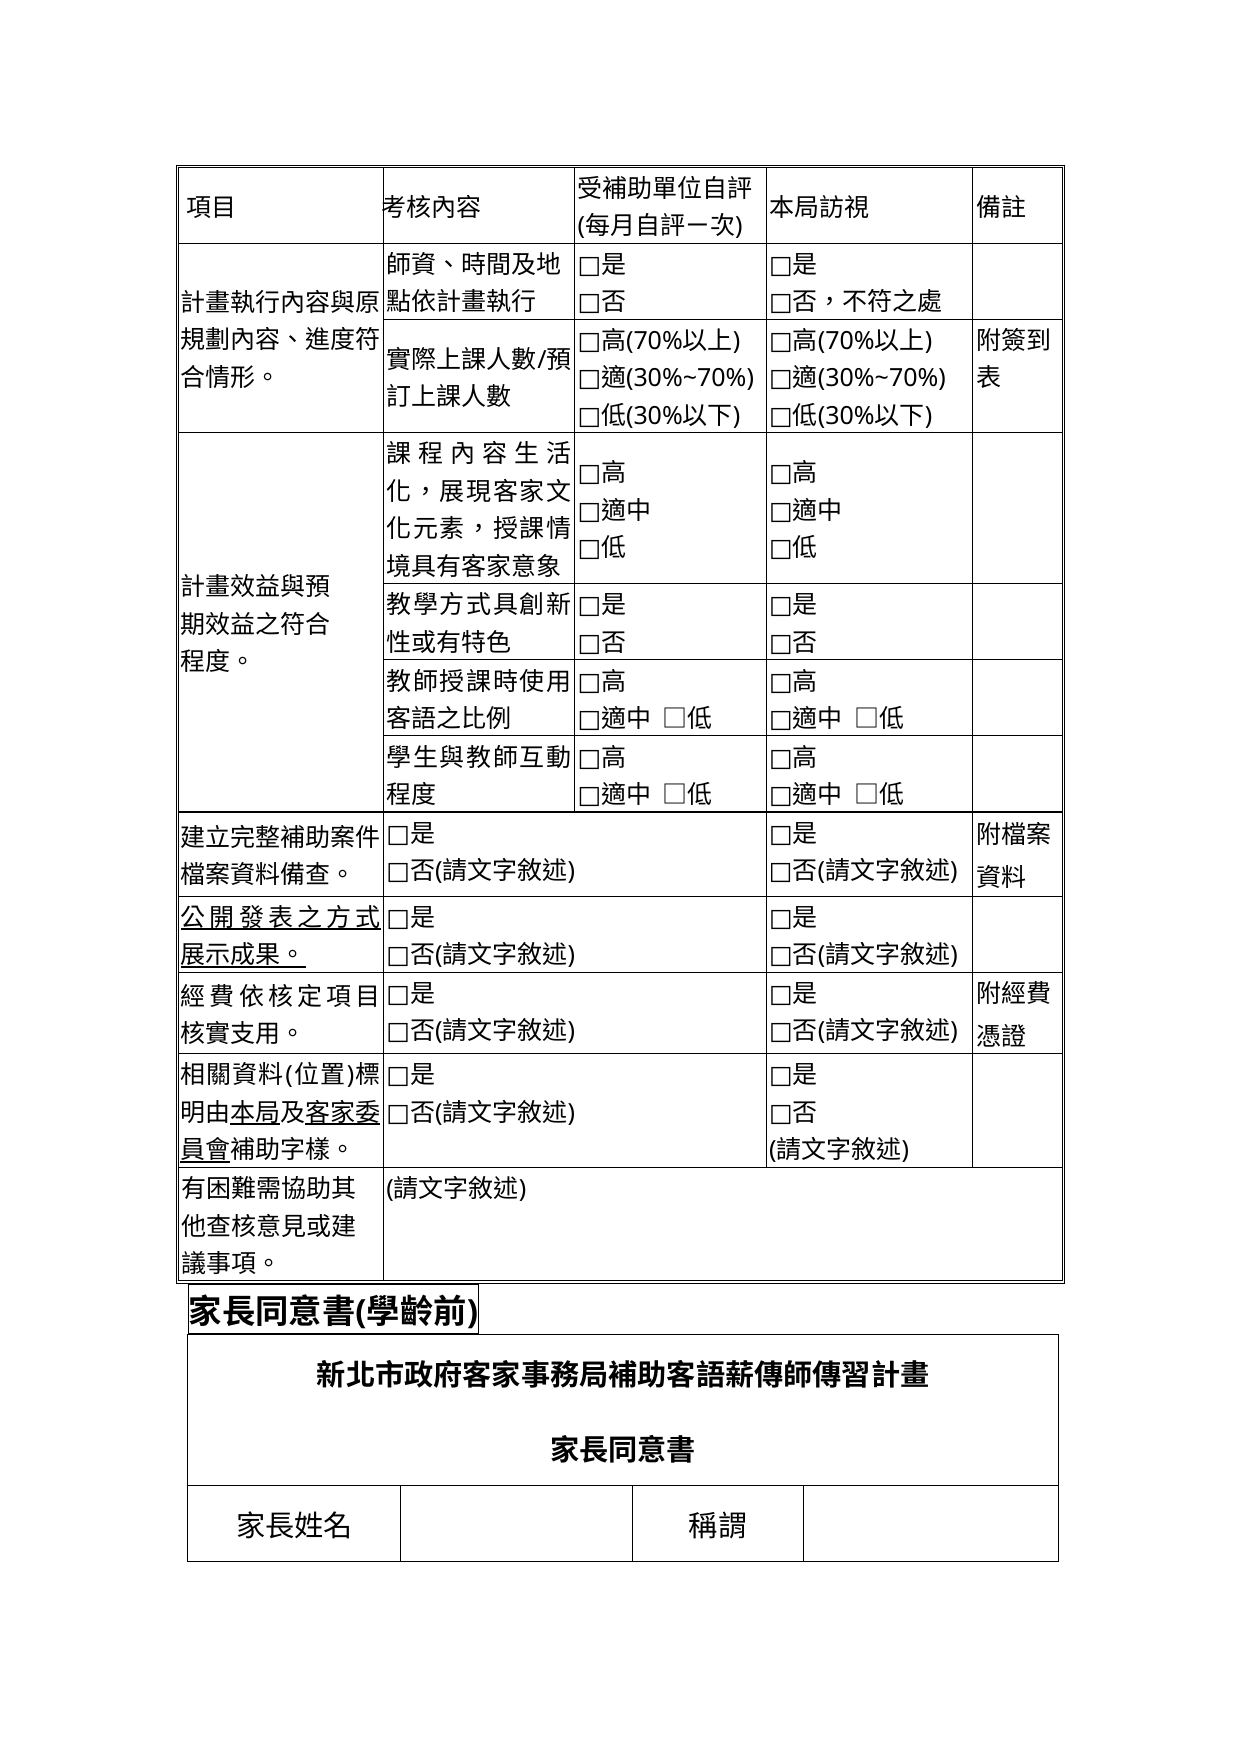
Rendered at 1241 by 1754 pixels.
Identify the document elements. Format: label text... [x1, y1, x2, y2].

table_cell 家長姓名 [188, 1486, 400, 1561]
table_cell □是 □否 [575, 584, 766, 659]
table_cell [973, 660, 1062, 735]
table_cell 附簽到表 [973, 320, 1062, 432]
table_cell 學生與教師互動程度 [384, 736, 574, 811]
table_cell [401, 1486, 632, 1561]
table_cell □是 □否(請文字敘述) [767, 813, 972, 896]
table_cell [973, 244, 1062, 319]
table_header 新北市政府客家事務局補助客語薪傳師傳習計畫 家長同意書 [188, 1335, 1058, 1485]
table_cell □是 □否(請文字敘述) [384, 897, 766, 972]
table_cell 教學方式具創新性或有特色 [384, 584, 574, 659]
table_cell [973, 433, 1062, 583]
table_cell □是 □否(請文字敘述) [767, 973, 972, 1053]
table_cell 計畫執行內容與原規劃內容、進度符合情形。 [179, 244, 383, 432]
table_cell □是 □否，不符之處 [767, 244, 972, 319]
table_cell 公開發表之方式展示成果。 [179, 897, 383, 972]
table_cell 考核內容 [384, 168, 574, 243]
table_cell 計畫效益與預 期效益之符合 程度。 [179, 433, 383, 811]
table_cell □是 □否 (請文字敘述) [767, 1054, 972, 1167]
table_cell □是 □否(請文字敘述) [767, 897, 972, 972]
table_cell 附檔案資料 [973, 813, 1062, 896]
table_cell 實際上課人數/預訂上課人數 [384, 320, 574, 432]
table_cell [804, 1486, 1058, 1561]
table_cell 附經費憑證 [973, 973, 1062, 1053]
table_cell □高(70%以上) □適(30%~70%) □低(30%以下) [767, 320, 972, 432]
table_cell 經費依核定項目核實支用。 [179, 973, 383, 1053]
table_cell 師資、時間及地點依計畫執行 [384, 244, 574, 319]
table_cell □高 □適中 □低 [575, 736, 766, 811]
table_cell 項目 [179, 168, 383, 243]
table_cell □是 □否(請文字敘述) [384, 973, 766, 1053]
table_cell □高 □適中 □低 [767, 736, 972, 811]
table_cell □高 □適中 □低 [575, 433, 766, 583]
table_cell [973, 584, 1062, 659]
table_cell □高(70%以上) □適(30%~70%) □低(30%以下) [575, 320, 766, 432]
table_cell 教師授課時使用客語之比例 [384, 660, 574, 735]
table_cell □高 □適中 □低 [767, 433, 972, 583]
text [479, 1284, 827, 1334]
table_cell 相關資料(位置)標明由本局及客家委員會補助字樣。 [179, 1054, 383, 1167]
table_cell □是 □否(請文字敘述) [384, 1054, 766, 1167]
table_cell 建立完整補助案件檔案資料備查。 [179, 813, 383, 896]
table_cell [973, 736, 1062, 811]
table_cell [973, 1054, 1062, 1167]
table_cell □是 □否 [767, 584, 972, 659]
text 家長同意書(學齡前) [189, 1285, 478, 1333]
table_cell 有困難需協助其他查核意見或建議事項。 [179, 1168, 383, 1280]
table_cell □高 □適中 □低 [767, 660, 972, 735]
table_cell [973, 897, 1062, 972]
table_cell 稱謂 [633, 1486, 803, 1561]
table_cell 課程內容生活化，展現客家文化元素，授課情境具有客家意象 [384, 433, 574, 583]
table_cell □是 □否(請文字敘述) [384, 813, 766, 896]
table_cell 受補助單位自評 (每月自評ㄧ次) [575, 168, 766, 243]
table_cell 備註 [973, 168, 1062, 243]
table_cell (請文字敘述) [384, 1168, 1062, 1280]
table_cell 本局訪視 [767, 168, 972, 243]
table_cell □是 □否 [575, 244, 766, 319]
table_cell □高 □適中 □低 [575, 660, 766, 735]
